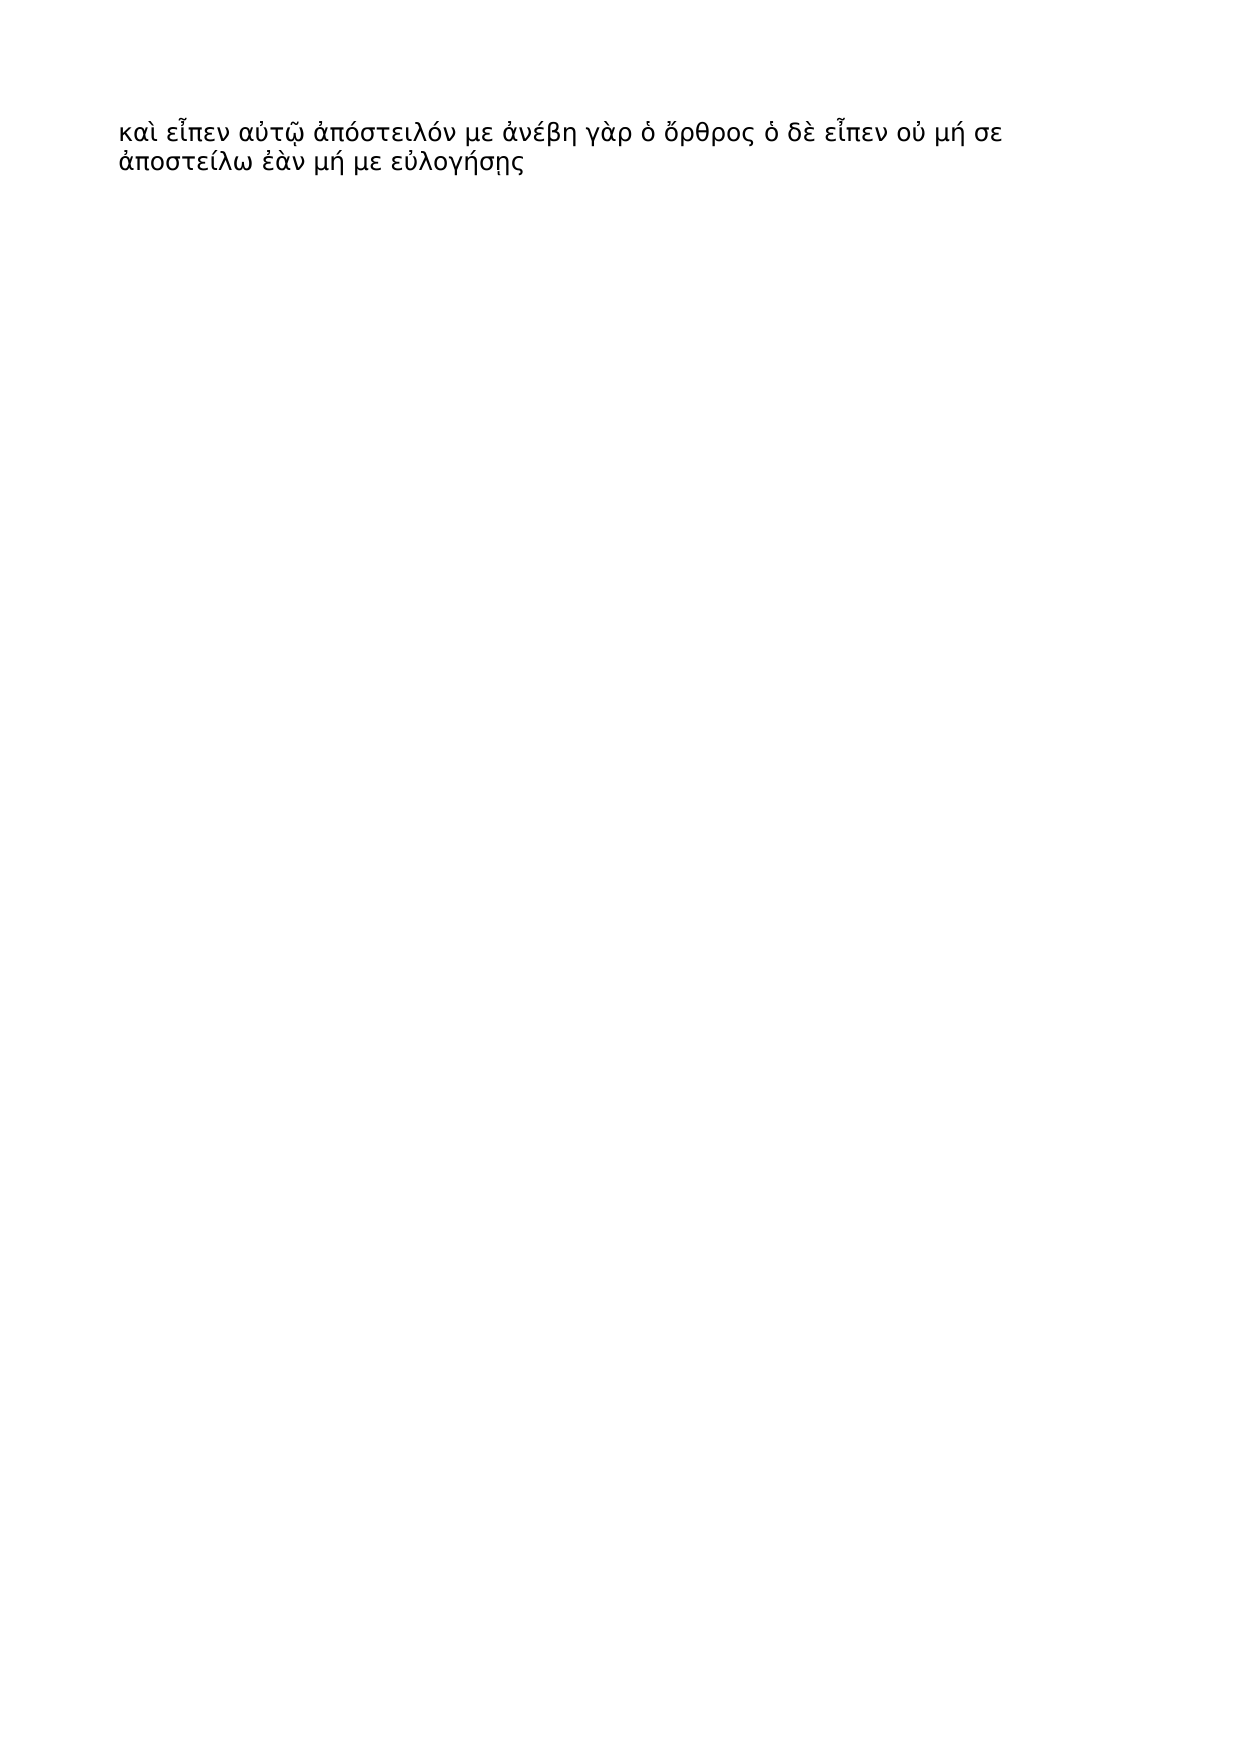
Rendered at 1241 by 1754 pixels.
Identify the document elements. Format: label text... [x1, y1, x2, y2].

text καὶ εἶπεν αὐτῷ ἀπόστειλόν με ἀνέβη γὰρ ὁ ὄρθρος ὁ δὲ εἶπεν οὐ μή σε ἀποστείλω ἐὰν μή με εὐλογήσῃς [118, 118, 1122, 176]
